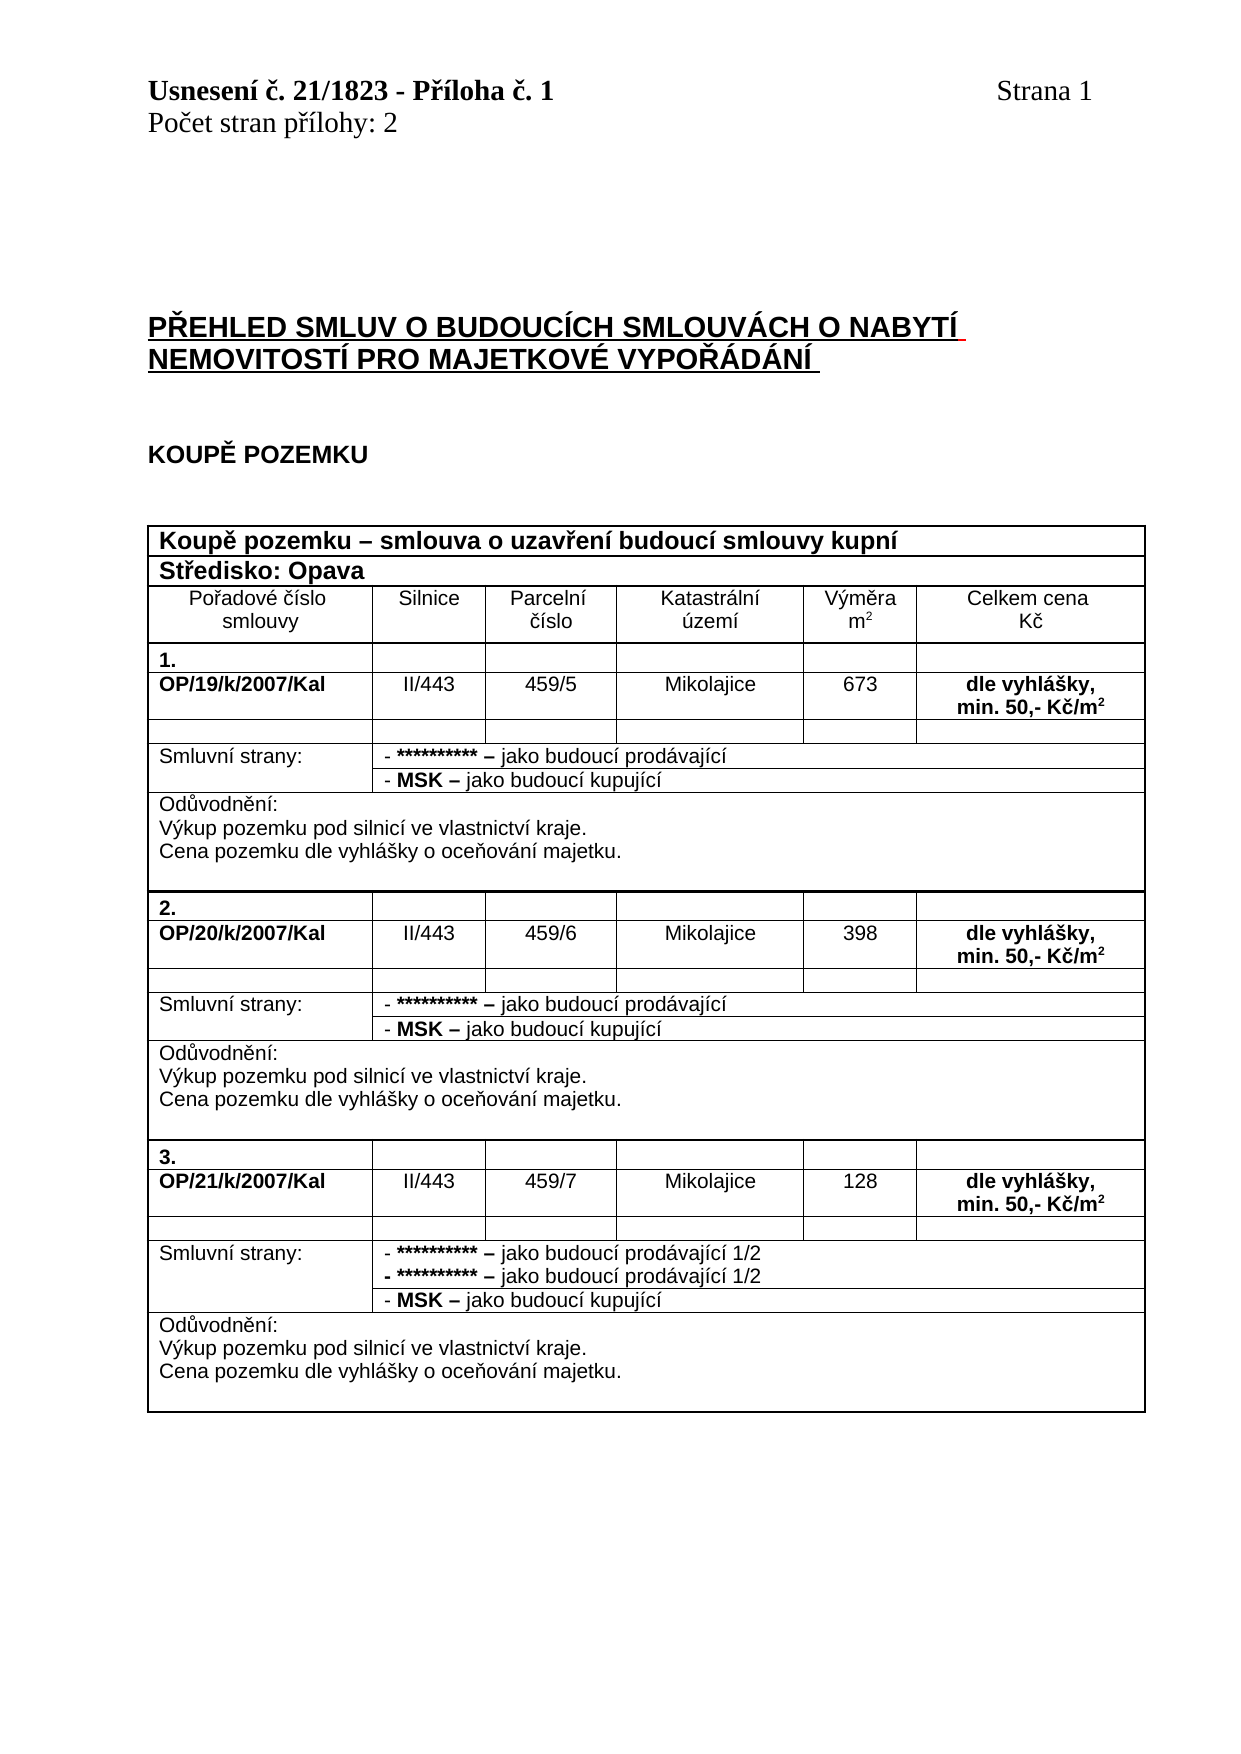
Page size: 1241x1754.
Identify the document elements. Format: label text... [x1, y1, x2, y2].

table_cell [373, 969, 485, 992]
table_cell 3. [149, 1141, 372, 1169]
table_cell Smluvní strany: [149, 1241, 372, 1312]
table_cell [804, 720, 916, 743]
table_cell [373, 893, 485, 920]
table_cell Silnice [373, 587, 485, 642]
table_header Koupě pozemku – smlouva o uzavření budoucí smlouvy kupní [149, 527, 1144, 554]
table_cell Mikolajice [617, 921, 803, 968]
table_cell [373, 1141, 485, 1169]
table_header - ********** – jako budoucí prodávající [373, 744, 1144, 768]
table_cell - MSK – jako budoucí kupující [373, 1289, 1144, 1312]
table_cell 459/6 [486, 921, 616, 968]
table_cell Pořadové číslo smlouvy [149, 587, 372, 642]
text KOUPĚ POZEMKU [148, 441, 1125, 469]
table_cell [486, 1217, 616, 1240]
table_cell 2. [149, 893, 372, 920]
table_cell [373, 720, 485, 743]
table_cell Mikolajice [617, 1170, 803, 1216]
table_header - ********** – jako budoucí prodávající 1/2 - ********** – jako budoucí prodávající 1/2 [373, 1241, 1144, 1288]
table_cell [149, 1217, 372, 1240]
table_cell II/443 [373, 921, 485, 968]
table_cell [617, 1141, 803, 1169]
table_cell [373, 644, 485, 672]
table_cell Celkem cena Kč [917, 587, 1144, 642]
table_header - ********** – jako budoucí prodávající [373, 993, 1144, 1016]
table_cell 459/7 [486, 1170, 616, 1216]
table_cell Mikolajice [617, 673, 803, 719]
table_cell Katastrální území [617, 587, 803, 642]
table_cell [917, 1141, 1144, 1169]
table_cell [617, 969, 803, 992]
table_cell [917, 720, 1144, 743]
table_cell Odůvodnění: Výkup pozemku pod silnicí ve vlastnictví kraje. Cena pozemku dle vyhlášky o oceňování majetku. [149, 1041, 1144, 1139]
table_cell [486, 644, 616, 672]
table_cell dle vyhlášky, min. 50,- Kč/m2 [917, 673, 1144, 719]
text PŘEHLED SMLUV O BUDOUCÍCH SMLOUVÁCH O NABYTÍ NEMOVITOSTÍ PRO MAJETKOVÉ VYPOŘÁDÁNÍ [148, 311, 1155, 376]
table_cell [149, 969, 372, 992]
table_cell [373, 1217, 485, 1240]
table_cell II/443 [373, 673, 485, 719]
table_cell [804, 1217, 916, 1240]
table_cell 398 [804, 921, 916, 968]
table_cell Středisko: Opava [149, 557, 1144, 584]
table_cell 459/5 [486, 673, 616, 719]
table_cell Odůvodnění: Výkup pozemku pod silnicí ve vlastnictví kraje. Cena pozemku dle vyhlášky o oceňování majetku. [149, 1313, 1144, 1411]
table_cell [917, 1217, 1144, 1240]
table_cell Smluvní strany: [149, 993, 372, 1040]
table_cell [486, 969, 616, 992]
table_cell [149, 720, 372, 743]
table_cell OP/19/k/2007/Kal [149, 673, 372, 719]
table_cell [804, 644, 916, 672]
table_cell dle vyhlášky, min. 50,- Kč/m2 [917, 1170, 1144, 1216]
table_cell [486, 720, 616, 743]
table_cell OP/21/k/2007/Kal [149, 1170, 372, 1216]
table_cell 1. [149, 644, 372, 672]
table_cell Výměra m2 [804, 587, 916, 642]
table_cell [917, 893, 1144, 920]
table_cell dle vyhlášky, min. 50,- Kč/m2 [917, 921, 1144, 968]
table_cell [617, 644, 803, 672]
table_cell - MSK – jako budoucí kupující [373, 769, 1144, 792]
table_cell Smluvní strany: [149, 744, 372, 792]
table_cell - MSK – jako budoucí kupující [373, 1017, 1144, 1040]
table_cell OP/20/k/2007/Kal [149, 921, 372, 968]
table_cell [617, 1217, 803, 1240]
table_cell [617, 720, 803, 743]
table_cell Parcelní číslo [486, 587, 616, 642]
table_cell 673 [804, 673, 916, 719]
table_cell [486, 1141, 616, 1169]
table_cell [804, 893, 916, 920]
table_cell 128 [804, 1170, 916, 1216]
table_cell [804, 969, 916, 992]
table_cell [617, 893, 803, 920]
table_cell Odůvodnění: Výkup pozemku pod silnicí ve vlastnictví kraje. Cena pozemku dle vyhlášky o oceňování majetku. [149, 793, 1144, 890]
table_cell II/443 [373, 1170, 485, 1216]
table_cell [486, 893, 616, 920]
table_cell [917, 969, 1144, 992]
table_cell [917, 644, 1144, 672]
table_cell [804, 1141, 916, 1169]
